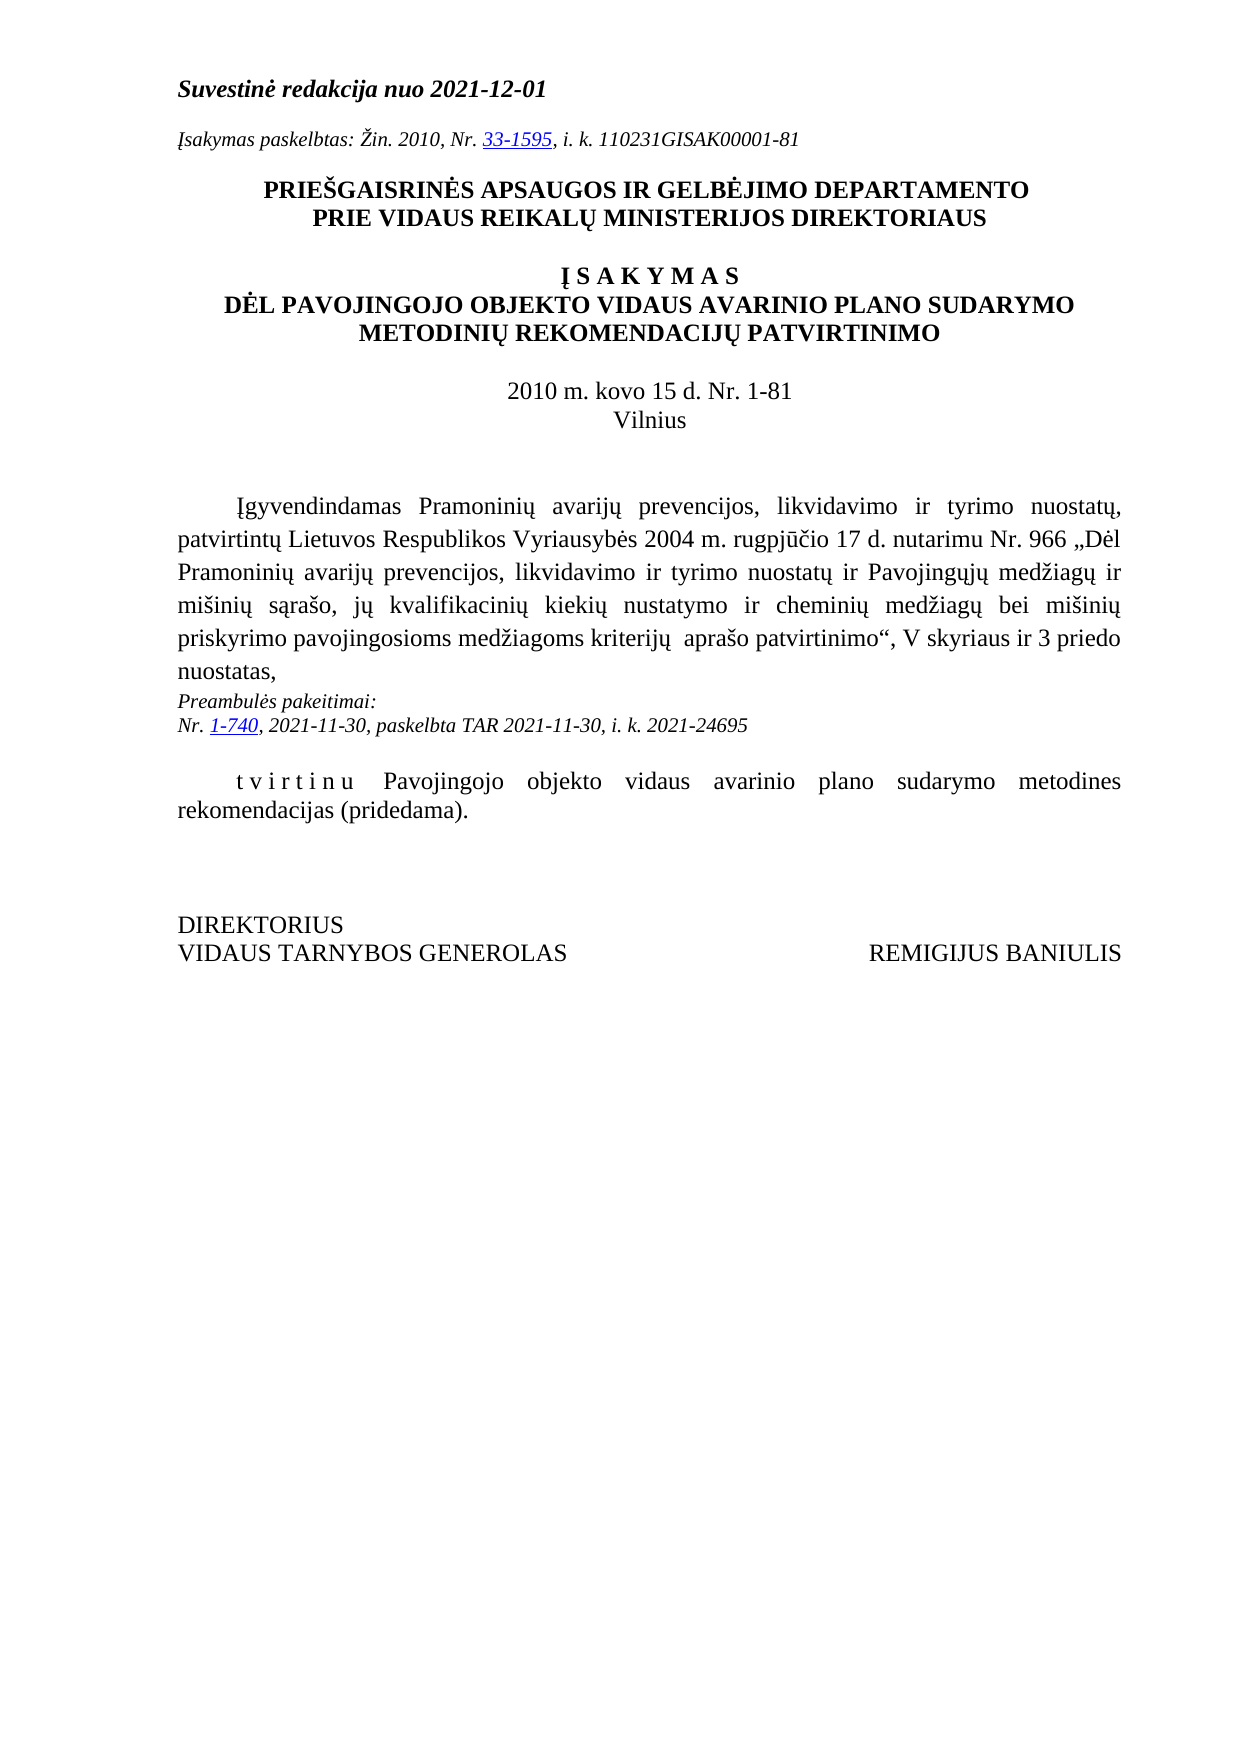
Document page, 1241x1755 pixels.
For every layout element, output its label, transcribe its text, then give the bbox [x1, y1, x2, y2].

text PRIE VIDAUS REIKALŲ MINISTERIJOS DIREKTORIAUS [177, 203, 1122, 232]
text DĖL PAVOJINGOJO OBJEKTO VIDAUS AVARINIO PLANO SUDARYMO METODINIŲ REKOMENDACIJŲ PATVIRTINIMO [177, 290, 1122, 347]
text ĮSAKYMAS [177, 261, 1122, 290]
text Suvestinė redakcija nuo 2021-12-01 [177, 74, 1122, 103]
text Įgyvendindamas Pramoninių avarijų prevencijos, likvidavimo ir tyrimo nuostatų, patvirtintų Lietuvos Respublikos Vyriausybės 2004 m. rugpjūčio 17 d. nutarimu Nr. 966 „Dėl Pramoninių avarijų prevencijos, likvidavimo ir tyrimo nuostatų ir Pavojingųjų medžiagų ir mišinių sąrašo, jų kvalifikacinių kiekių nustatymo ir cheminių medžiagų bei mišinių priskyrimo pavojingosioms medžiagoms kriterijų aprašo patvirtinimo“, V skyriaus ir 3 priedo nuostatas, [177, 491, 1122, 685]
text Preambulės pakeitimai: [177, 689, 1122, 713]
text Nr. 1-740, 2021-11-30, paskelbta TAR 2021-11-30, i. k. 2021-24695 [177, 713, 1122, 737]
text PRIEŠGAISRINĖS APSAUGOS IR GELBĖJIMO DEPARTAMENTO [177, 175, 1122, 203]
text Vilnius [177, 405, 1122, 433]
text Įsakymas paskelbtas: Žin. 2010, Nr. 33-1595, i. k. 110231GISAK00001-81 [177, 127, 1122, 151]
text Direktorius [177, 910, 1122, 938]
text vidaus tarnybos generolas Remigijus Baniulis [177, 938, 1122, 967]
text tvirtinu Pavojingojo objekto vidaus avarinio plano sudarymo metodines rekomendacijas (pridedama). [177, 766, 1122, 823]
text 2010 m. kovo 15 d. Nr. 1-81 [177, 376, 1122, 405]
